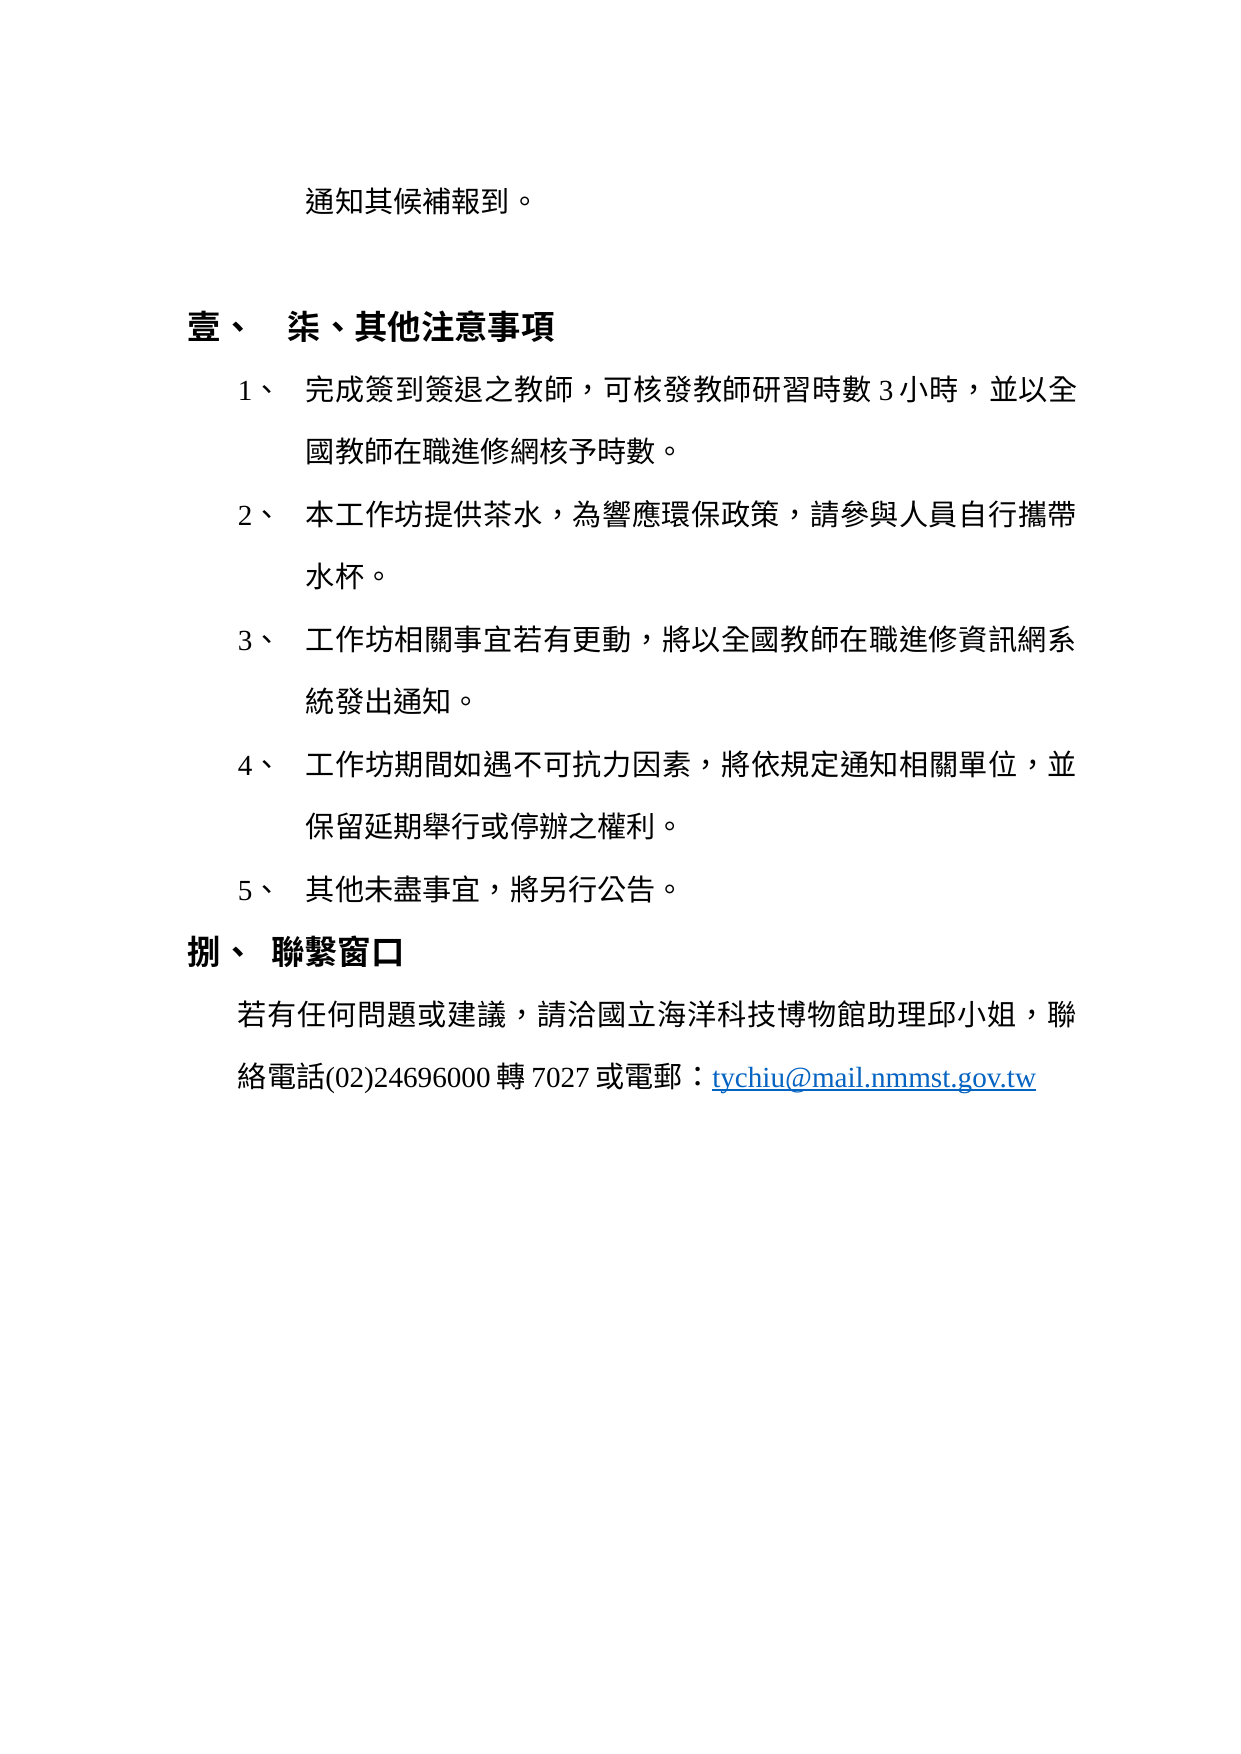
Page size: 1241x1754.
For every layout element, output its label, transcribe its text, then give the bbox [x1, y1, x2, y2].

list 工作坊相關事宜若有更動，將以全國教師在職進修資訊網系統發出通知。 [238, 596, 1078, 721]
list 通知其候補報到。 [238, 158, 1078, 221]
list 本工作坊提供茶水，為響應環保政策，請參與人員自行攜帶水杯。 [238, 471, 1078, 596]
list 柒、其他注意事項 [187, 283, 1078, 346]
list 其他未盡事宜，將另行公告。 [238, 846, 1078, 908]
text 若有任何問題或建議，請洽國立海洋科技博物館助理邱小姐，聯絡電話(02)24696000轉7027或電郵：tychiu@mail.nmmst.gov.tw [238, 971, 1078, 1096]
text 捌、 聯繫窗口 [187, 908, 1078, 971]
list 工作坊期間如遇不可抗力因素，將依規定通知相關單位，並保留延期舉行或停辦之權利。 [238, 721, 1078, 846]
list 完成簽到簽退之教師，可核發教師研習時數3小時，並以全國教師在職進修網核予時數。 [238, 346, 1078, 471]
